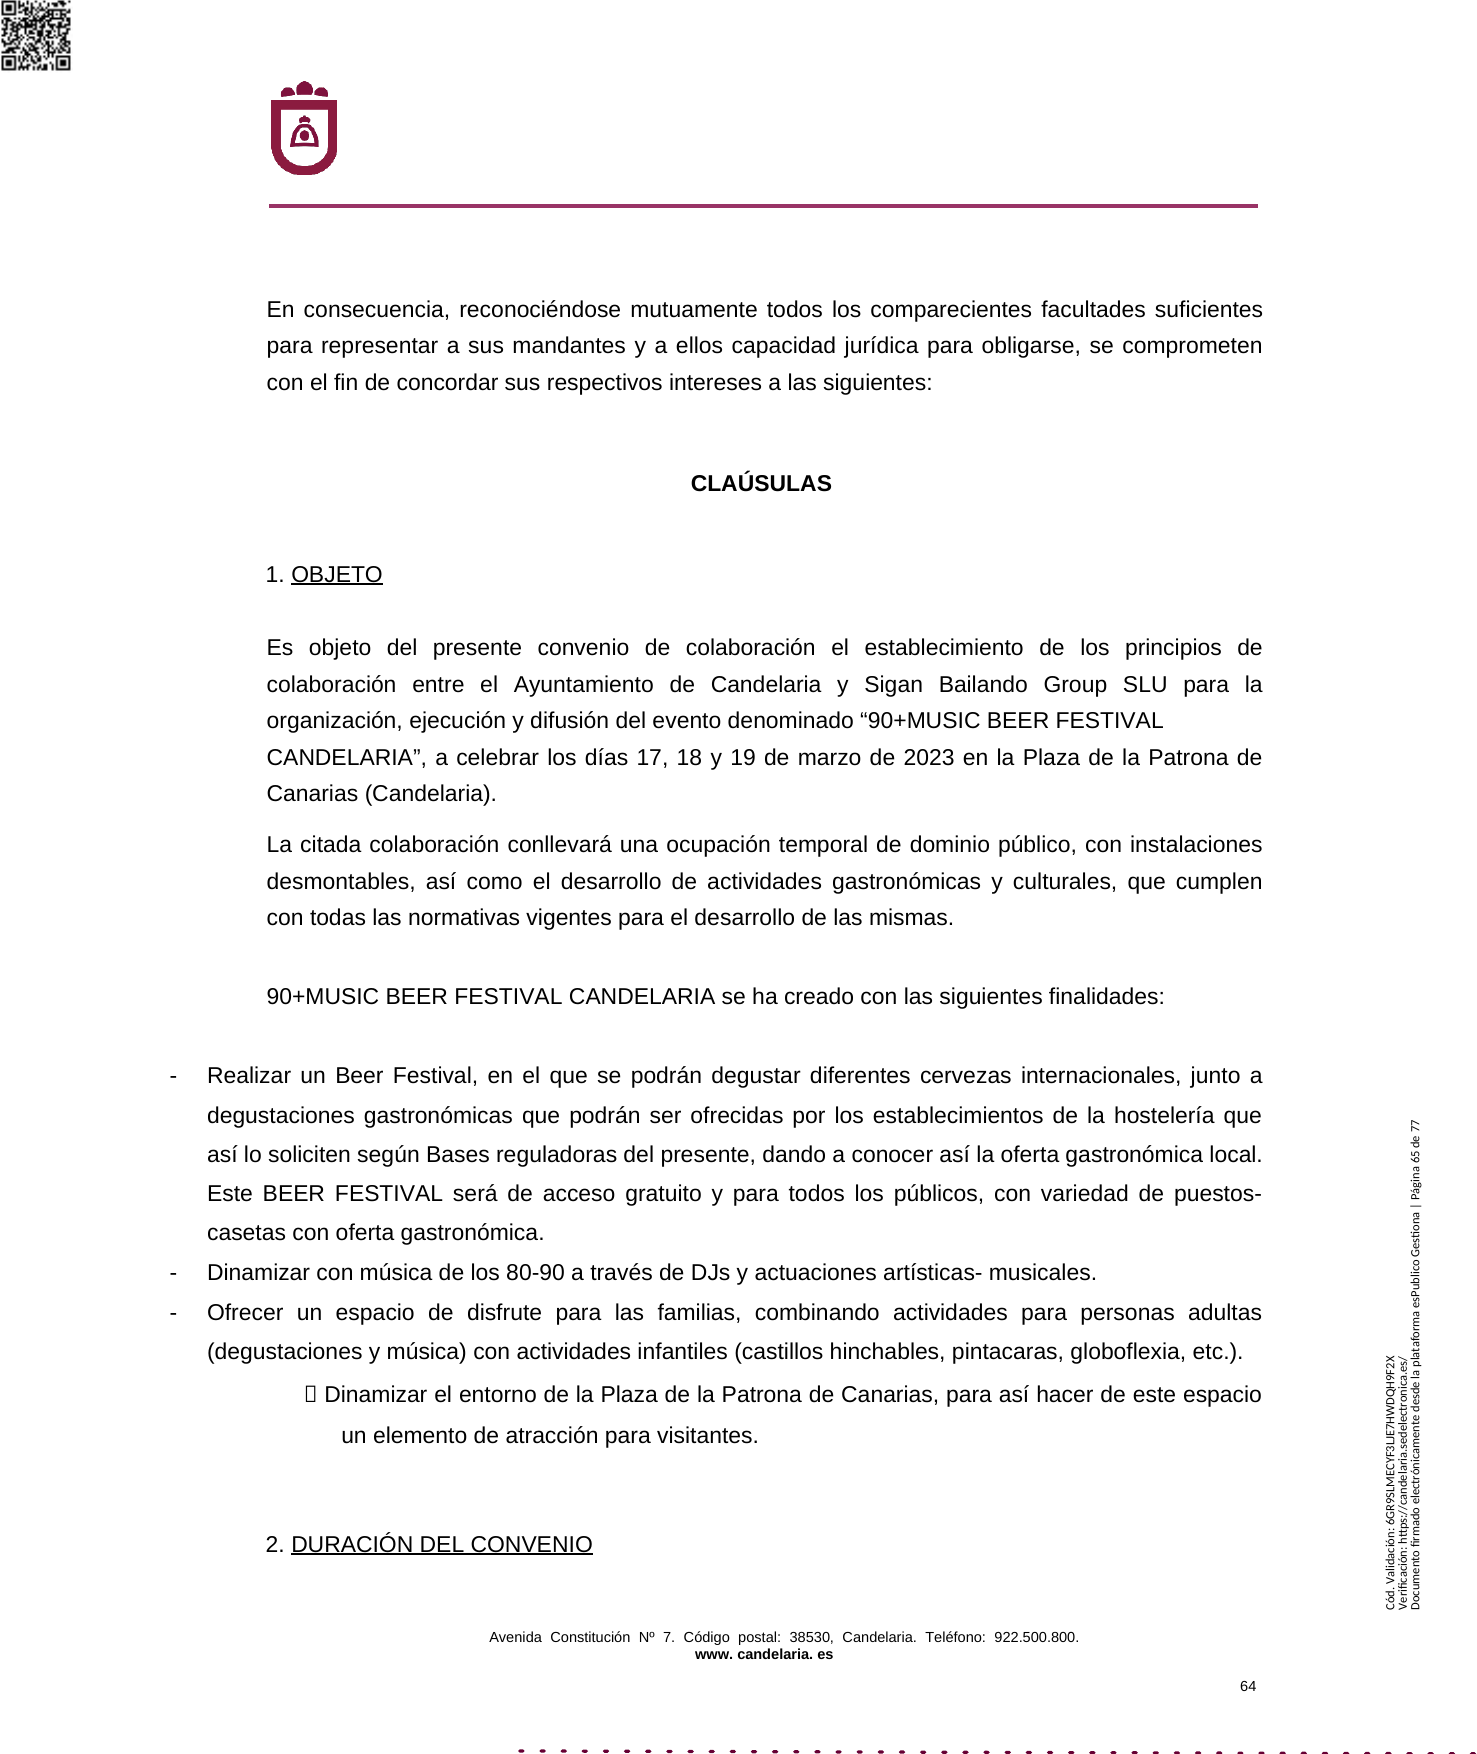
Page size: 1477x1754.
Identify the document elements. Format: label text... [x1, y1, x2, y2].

list Dinamizar con música de los 80-90 a través de DJs y actuaciones artísticas- musicales. [169, 1259, 1263, 1285]
subtitle CLAÚSULAS [297, 469, 1232, 496]
text  Dinamizar el entorno de la Plaza de la Patrona de Canarias, para así hacer de este espacio un elemento de atracción para visitantes. [303, 1378, 1263, 1449]
list Ofrecer un espacio de disfrute para las familias, combinando actividades para personas adultas (degustaciones y música) con actividades infantiles (castillos hinchables, pintacaras, globoflexia, etc.). [169, 1299, 1263, 1365]
text Es objeto del presente convenio de colaboración el establecimiento de los principios de colaboración entre el Ayuntamiento de Candelaria y Sigan Bailando Group SLU para la organización, ejecución y difusión del evento denominado “90+MUSIC BEER FESTIVAL [266, 634, 1263, 733]
text 90+MUSIC BEER FESTIVAL CANDELARIA se ha creado con las siguientes finalidades: [266, 983, 1263, 1009]
text La citada colaboración conllevará una ocupación temporal de dominio público, con instalaciones desmontables, así como el desarrollo de actividades gastronómicas y culturales, que cumplen con todas las normativas vigentes para el desarrollo de las mismas. [266, 831, 1263, 931]
subtitle 2. DURACIÓN DEL CONVENIO [265, 1531, 1269, 1557]
text CANDELARIA”, a celebrar los días 17, 18 y 19 de marzo de 2023 en la Plaza de la Patrona de Canarias (Candelaria). [266, 744, 1263, 807]
text En consecuencia, reconociéndose mutuamente todos los comparecientes facultades suficientes para representar a sus mandantes y a ellos capacidad jurídica para obligarse, se comprometen con el fin de concordar sus respectivos intereses a las siguientes: [266, 296, 1263, 395]
list Realizar un Beer Festival, en el que se podrán degustar diferentes cervezas internacionales, junto a degustaciones gastronómicas que podrán ser ofrecidas por los establecimientos de la hostelería que así lo soliciten según Bases reguladoras del presente, dando a conocer así la oferta gastronómica local. Este BEER FESTIVAL será de acceso gratuito y para todos los públicos, con variedad de puestos-casetas con oferta gastronómica. [169, 1062, 1263, 1245]
subtitle 1. OBJETO [265, 561, 1269, 587]
